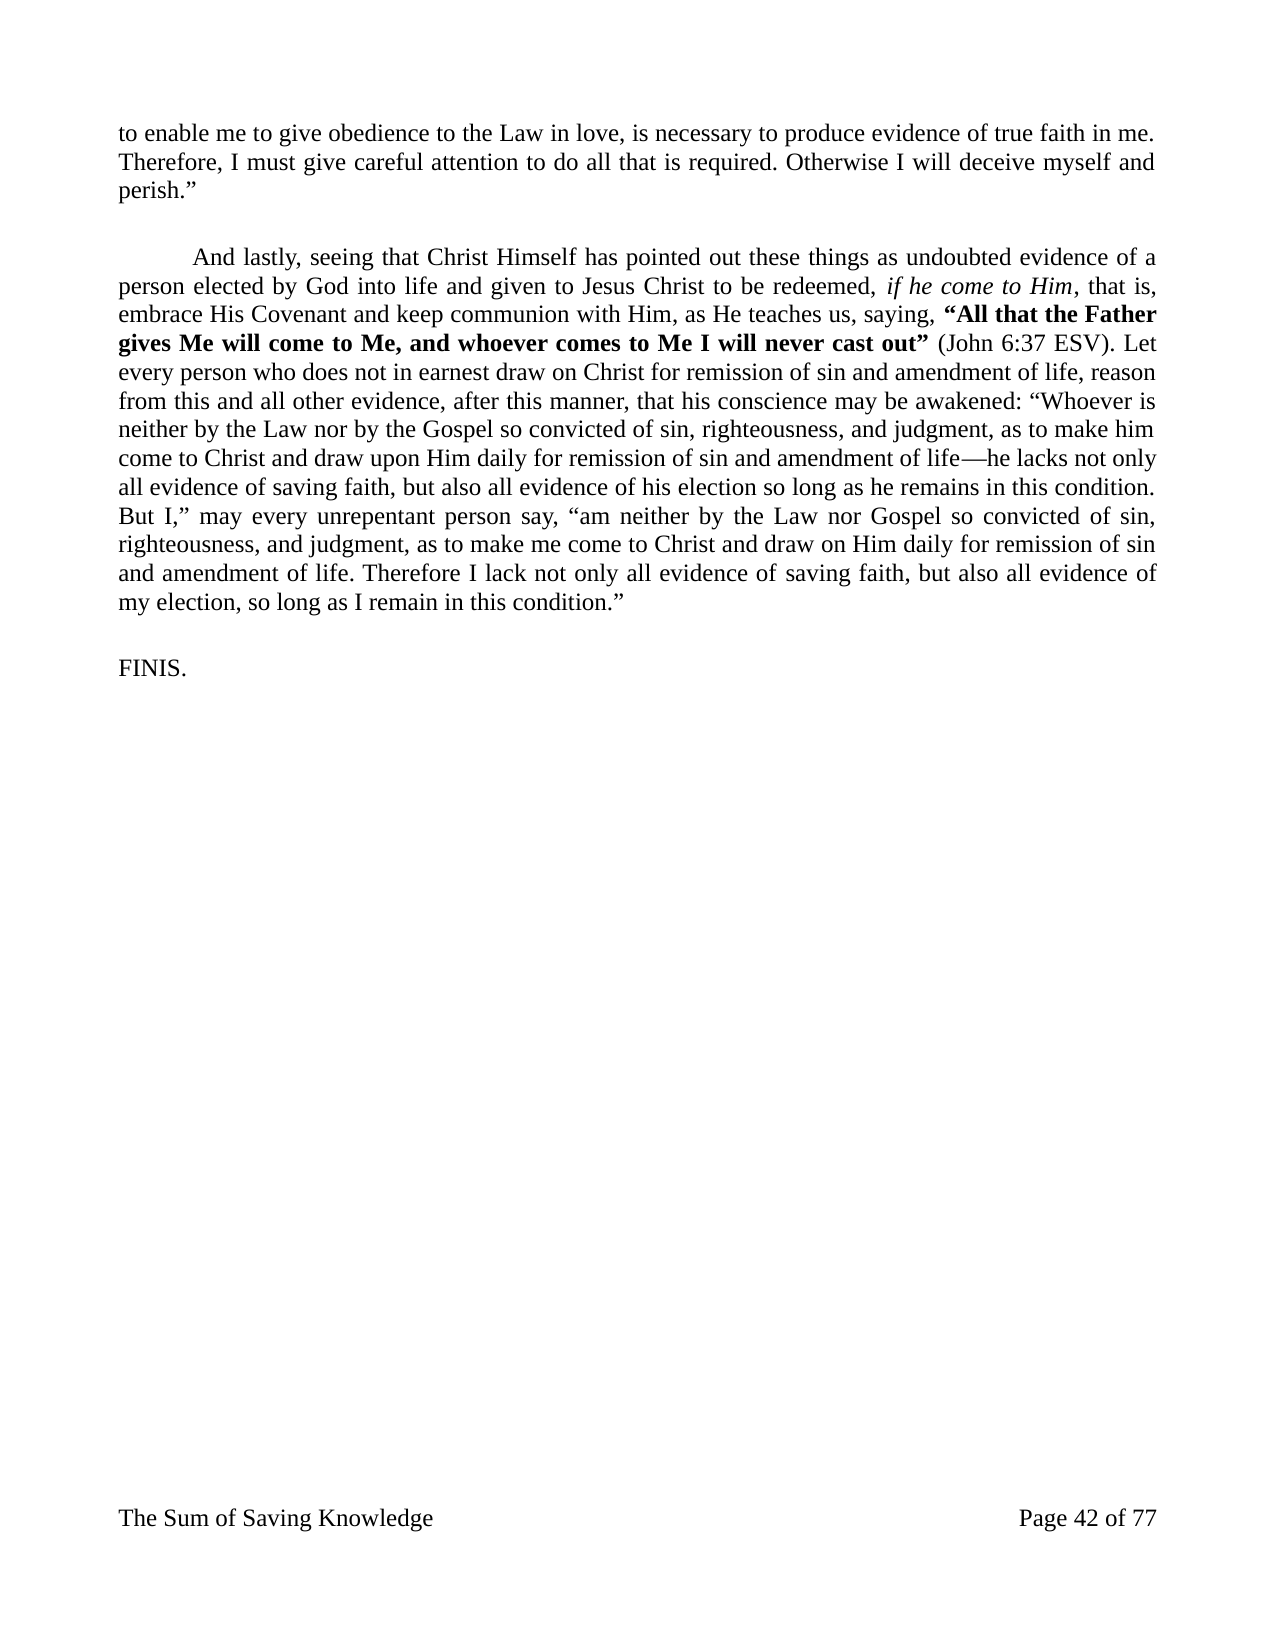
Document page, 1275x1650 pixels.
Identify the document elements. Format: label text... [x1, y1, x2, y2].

text And lastly, seeing that Christ Himself has pointed out these things as undoubted evidence of a person elected by God into life and given to Jesus Christ to be redeemed, if he come to Him, that is, embrace His Covenant and keep communion with Him, as He teaches us, saying, “All that the Father gives Me will come to Me, and whoever comes to Me I will never cast out” (John 6:37 ESV). Let every person who does not in earnest draw on Christ for remission of sin and amendment of life, reason from this and all other evidence, after this manner, that his conscience may be awakened: “Whoever is neither by the Law nor by the Gospel so convicted of sin, righteousness, and judgment, as to make him come to Christ and draw upon Him daily for remission of sin and amendment of life—he lacks not only all evidence of saving faith, but also all evidence of his election so long as he remains in this condition. But I,” may every unrepentant person say, “am neither by the Law nor Gospel so convicted of sin, righteousness, and judgment, as to make me come to Christ and draw on Him daily for remission of sin and amendment of life. Therefore I lack not only all evidence of saving faith, but also all evidence of my election, so long as I remain in this condition.” [118, 242, 1157, 616]
text FINIS. [118, 653, 1157, 682]
text to enable me to give obedience to the Law in love, is necessary to produce evidence of true faith in me. Therefore, I must give careful attention to do all that is required. Otherwise I will deceive myself and perish.” [118, 118, 1157, 204]
